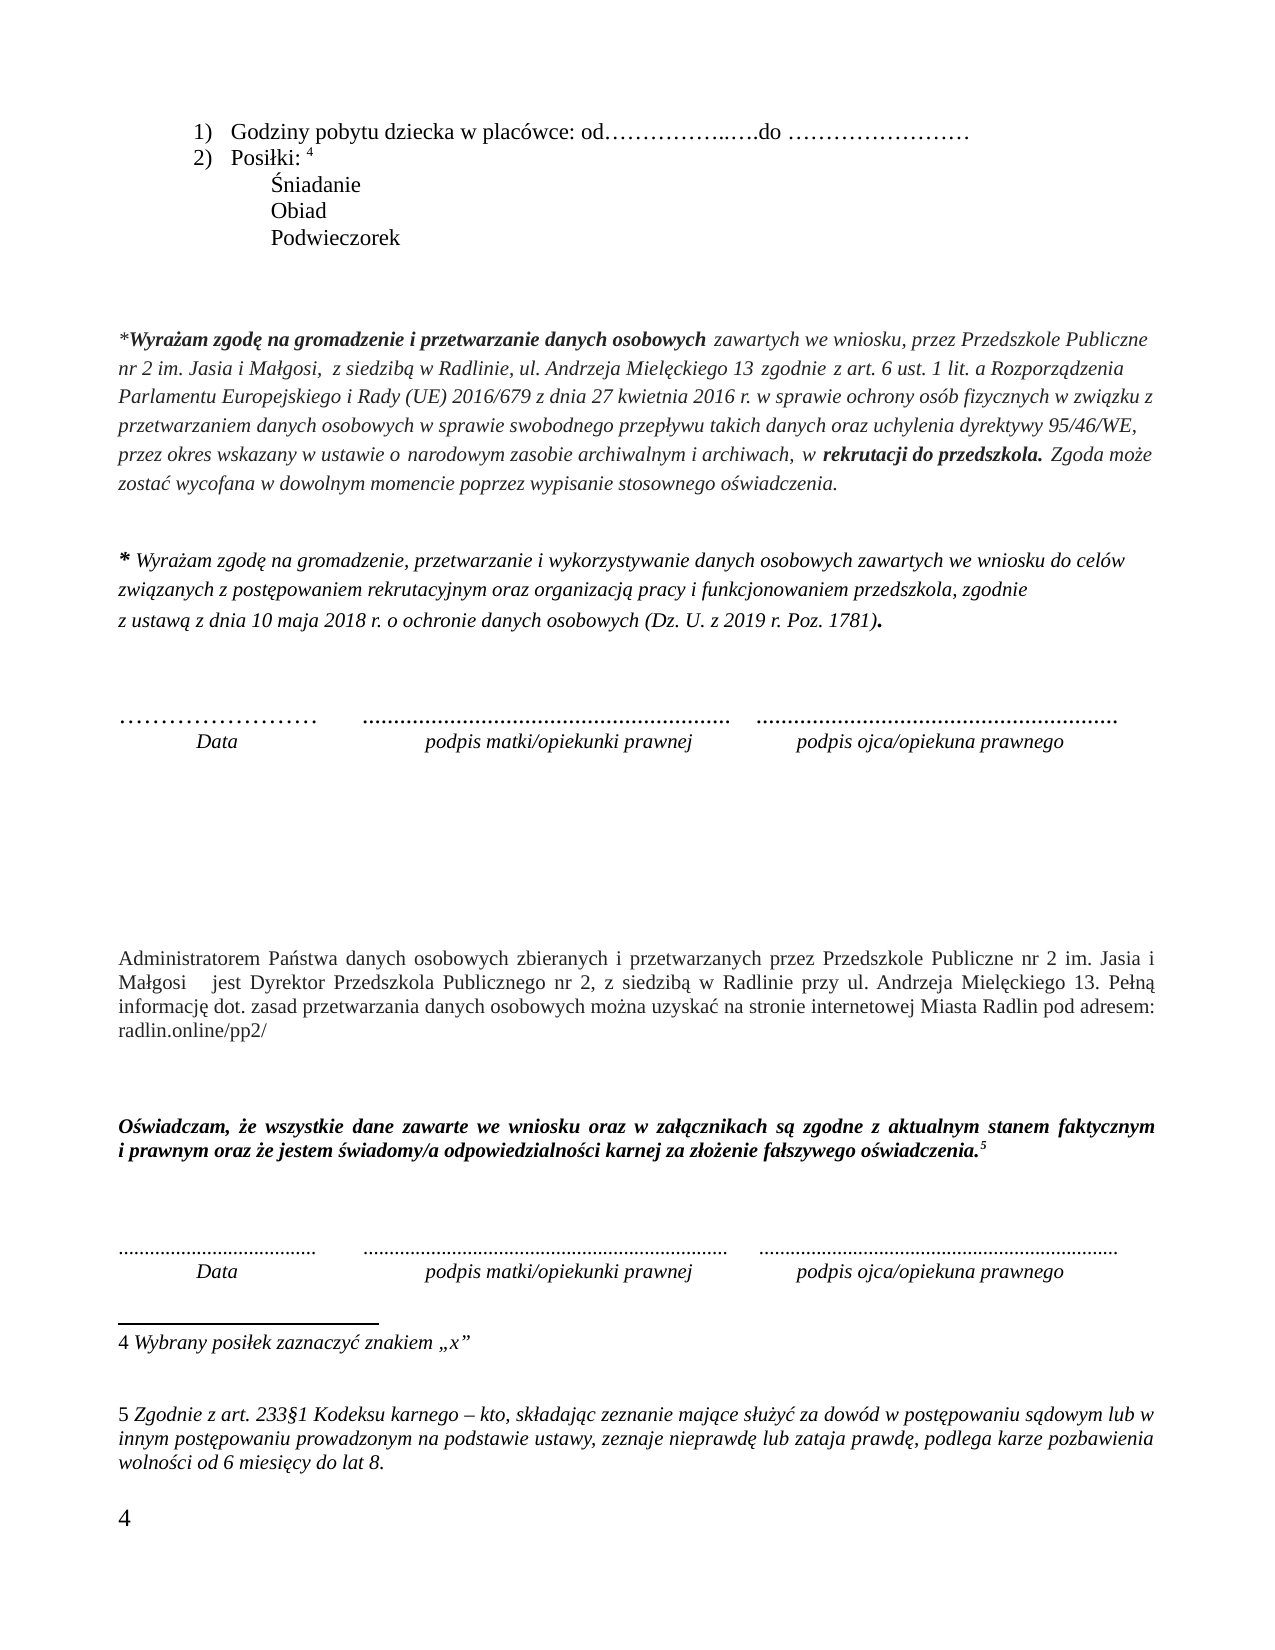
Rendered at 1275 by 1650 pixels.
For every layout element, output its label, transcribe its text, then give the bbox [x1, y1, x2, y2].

list Podwieczorek [231, 223, 1157, 250]
list Obiad [231, 197, 1157, 223]
text Data podpis matki/opiekunki prawnej podpis ojca/opiekuna prawnego [118, 1259, 1157, 1283]
text *Wyrażam zgodę na gromadzenie i przetwarzanie danych osobowych zawartych we wniosku, przez Przedszkole Publiczne nr 2 im. Jasia i Małgosi, z siedzibą w Radlinie, ul. Andrzeja Mielęckiego 13 zgodnie z art. 6 ust. 1 lit. a Rozporządzenia Parlamentu Europejskiego i Rady (UE) 2016/679 z dnia 27 kwietnia 2016 r. w sprawie ochrony osób fizycznych w związku z przetwarzaniem danych osobowych w sprawie swobodnego przepływu takich danych oraz uchylenia dyrektywy 95/46/WE, przez okres wskazany w ustawie o narodowym zasobie archiwalnym i archiwach, w rekrutacji do przedszkola. Zgoda może zostać wycofana w dowolnym momencie poprzez wypisanie stosownego oświadczenia. [118, 327, 1157, 495]
text ...................................... ...................................................................... ..................................................................... [118, 1235, 1157, 1259]
list Wybrany posiłek zaznaczyć znakiem „x” [118, 1330, 1157, 1354]
text Administratorem Państwa danych osobowych zbieranych i przetwarzanych przez Przedszkole Publiczne nr 2 im. Jasia i Małgosi jest Dyrektor Przedszkola Publicznego nr 2, z siedzibą w Radlinie przy ul. Andrzeja Mielęckiego 13. Pełną informację dot. zasad przetwarzania danych osobowych można uzyskać na stronie internetowej Miasta Radlin pod adresem: radlin.online/pp2/ [118, 946, 1157, 1042]
text * Wyrażam zgodę na gromadzenie, przetwarzanie i wykorzystywanie danych osobowych zawartych we wniosku do celów związanych z postępowaniem rekrutacyjnym oraz organizacją pracy i funkcjonowaniem przedszkola, zgodnie z ustawą z dnia 10 maja 2018 r. o ochronie danych osobowych (Dz. U. z 2019 r. Poz. 1781). [118, 514, 1157, 633]
text Zgodnie z art. 233§1 Kodeksu karnego – kto, składając zeznanie mające służyć za dowód w postępowaniu sądowym lub w innym postępowaniu prowadzonym na podstawie ustawy, zeznaje nieprawdę lub zataja prawdę, podlega karze pozbawienia wolności od 6 miesięcy do lat 8. [118, 1401, 1157, 1474]
list Śniadanie [231, 171, 1157, 197]
text Oświadczam, że wszystkie dane zawarte we wniosku oraz w załącznikach są zgodne z aktualnym stanem faktycznym i prawnym oraz że jestem świadomy/a odpowiedzialności karnej za złożenie fałszywego oświadczenia. [118, 1114, 1157, 1162]
list Posiłki: [193, 144, 1157, 171]
list Godziny pobytu dziecka w placówce: od……………..….do …………………… [193, 118, 1157, 144]
text …………………… ........................................................... .......................................................... [118, 701, 1157, 729]
text Data podpis matki/opiekunki prawnej podpis ojca/opiekuna prawnego [118, 729, 1157, 753]
